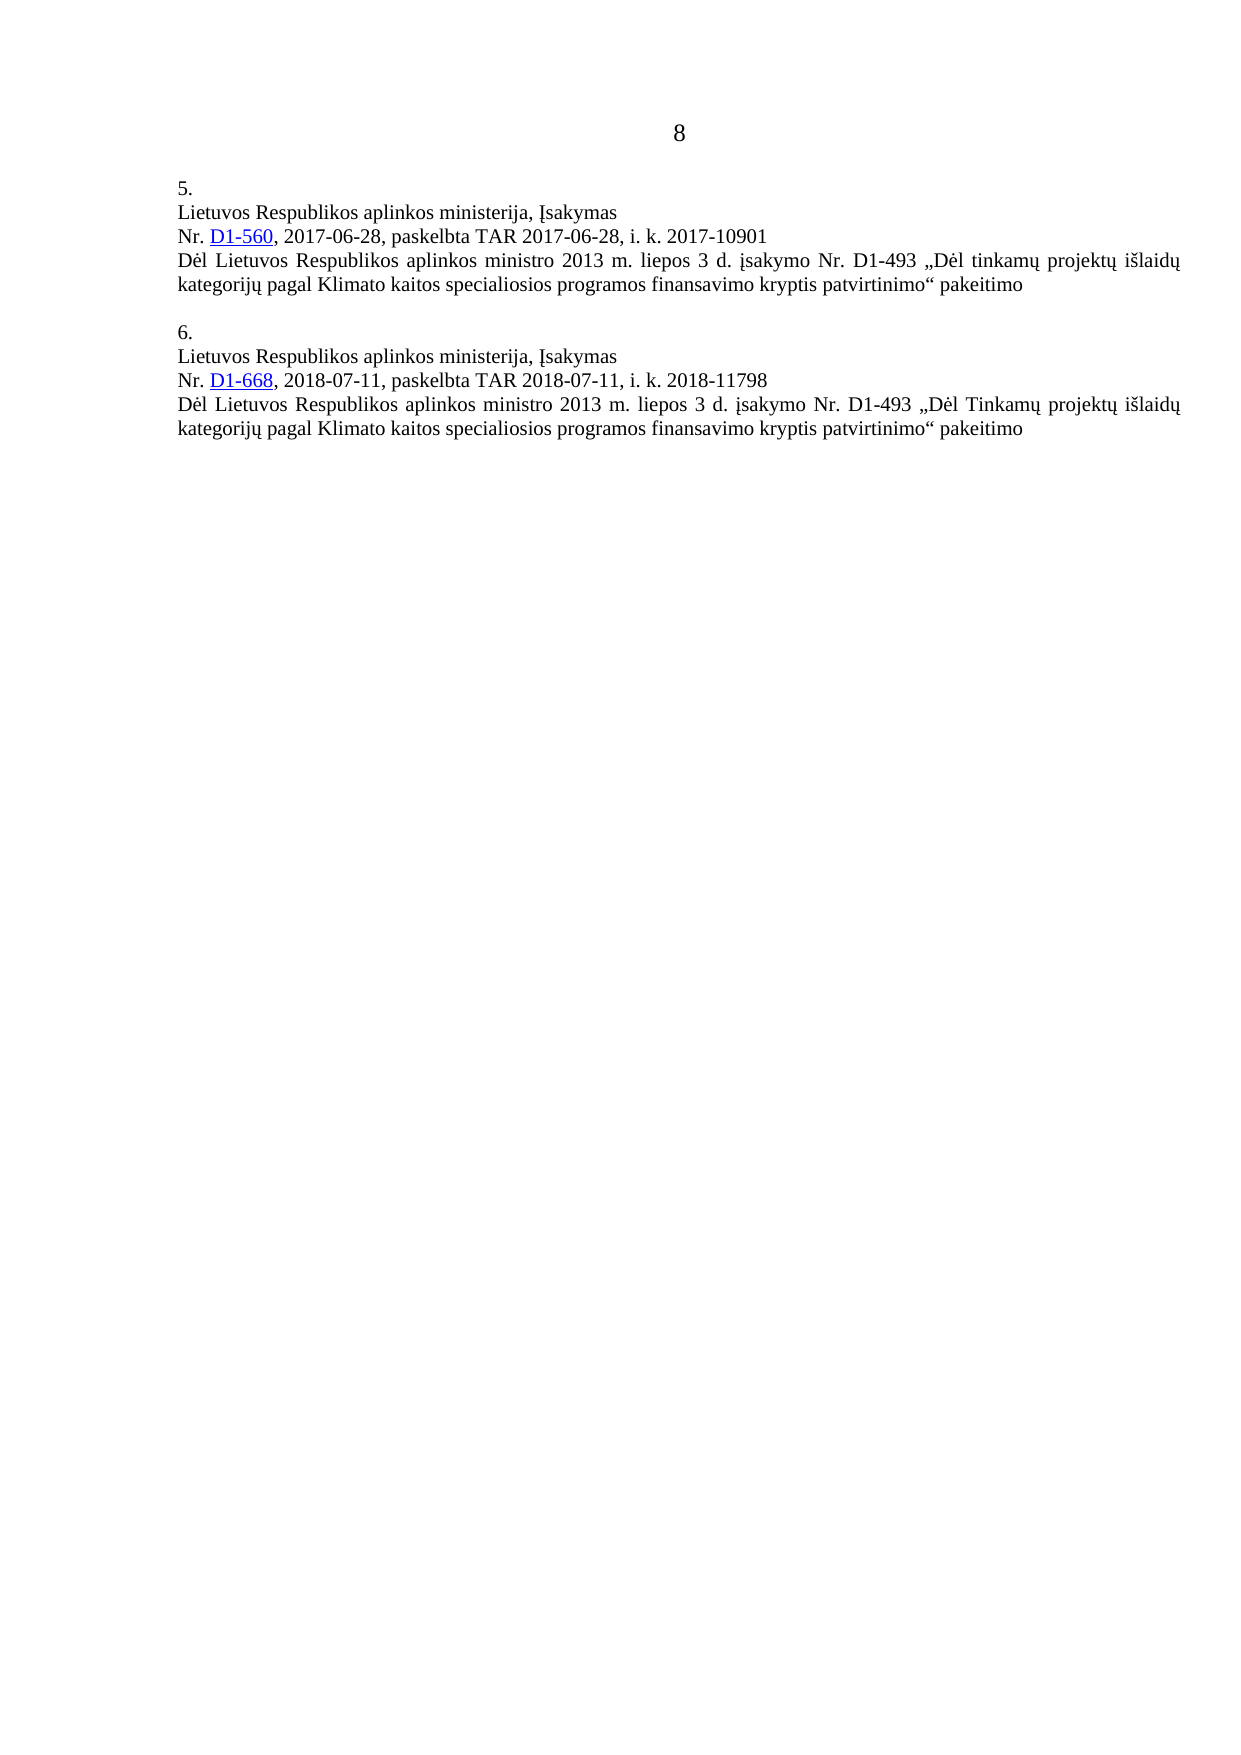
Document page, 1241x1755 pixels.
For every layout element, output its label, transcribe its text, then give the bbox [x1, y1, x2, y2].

text Lietuvos Respublikos aplinkos ministerija, Įsakymas [177, 200, 1181, 224]
text 6. [177, 320, 1181, 344]
text Lietuvos Respublikos aplinkos ministerija, Įsakymas [177, 344, 1181, 368]
text Dėl Lietuvos Respublikos aplinkos ministro 2013 m. liepos 3 d. įsakymo Nr. D1-493 „Dėl Tinkamų projektų išlaidų kategorijų pagal Klimato kaitos specialiosios programos finansavimo kryptis patvirtinimo“ pakeitimo [177, 392, 1181, 440]
text Dėl Lietuvos Respublikos aplinkos ministro 2013 m. liepos 3 d. įsakymo Nr. D1-493 „Dėl tinkamų projektų išlaidų kategorijų pagal Klimato kaitos specialiosios programos finansavimo kryptis patvirtinimo“ pakeitimo [177, 248, 1181, 296]
text 5. [177, 176, 1181, 200]
text Nr. D1-668, 2018-07-11, paskelbta TAR 2018-07-11, i. k. 2018-11798 [177, 368, 1181, 392]
text Nr. D1-560, 2017-06-28, paskelbta TAR 2017-06-28, i. k. 2017-10901 [177, 224, 1181, 248]
